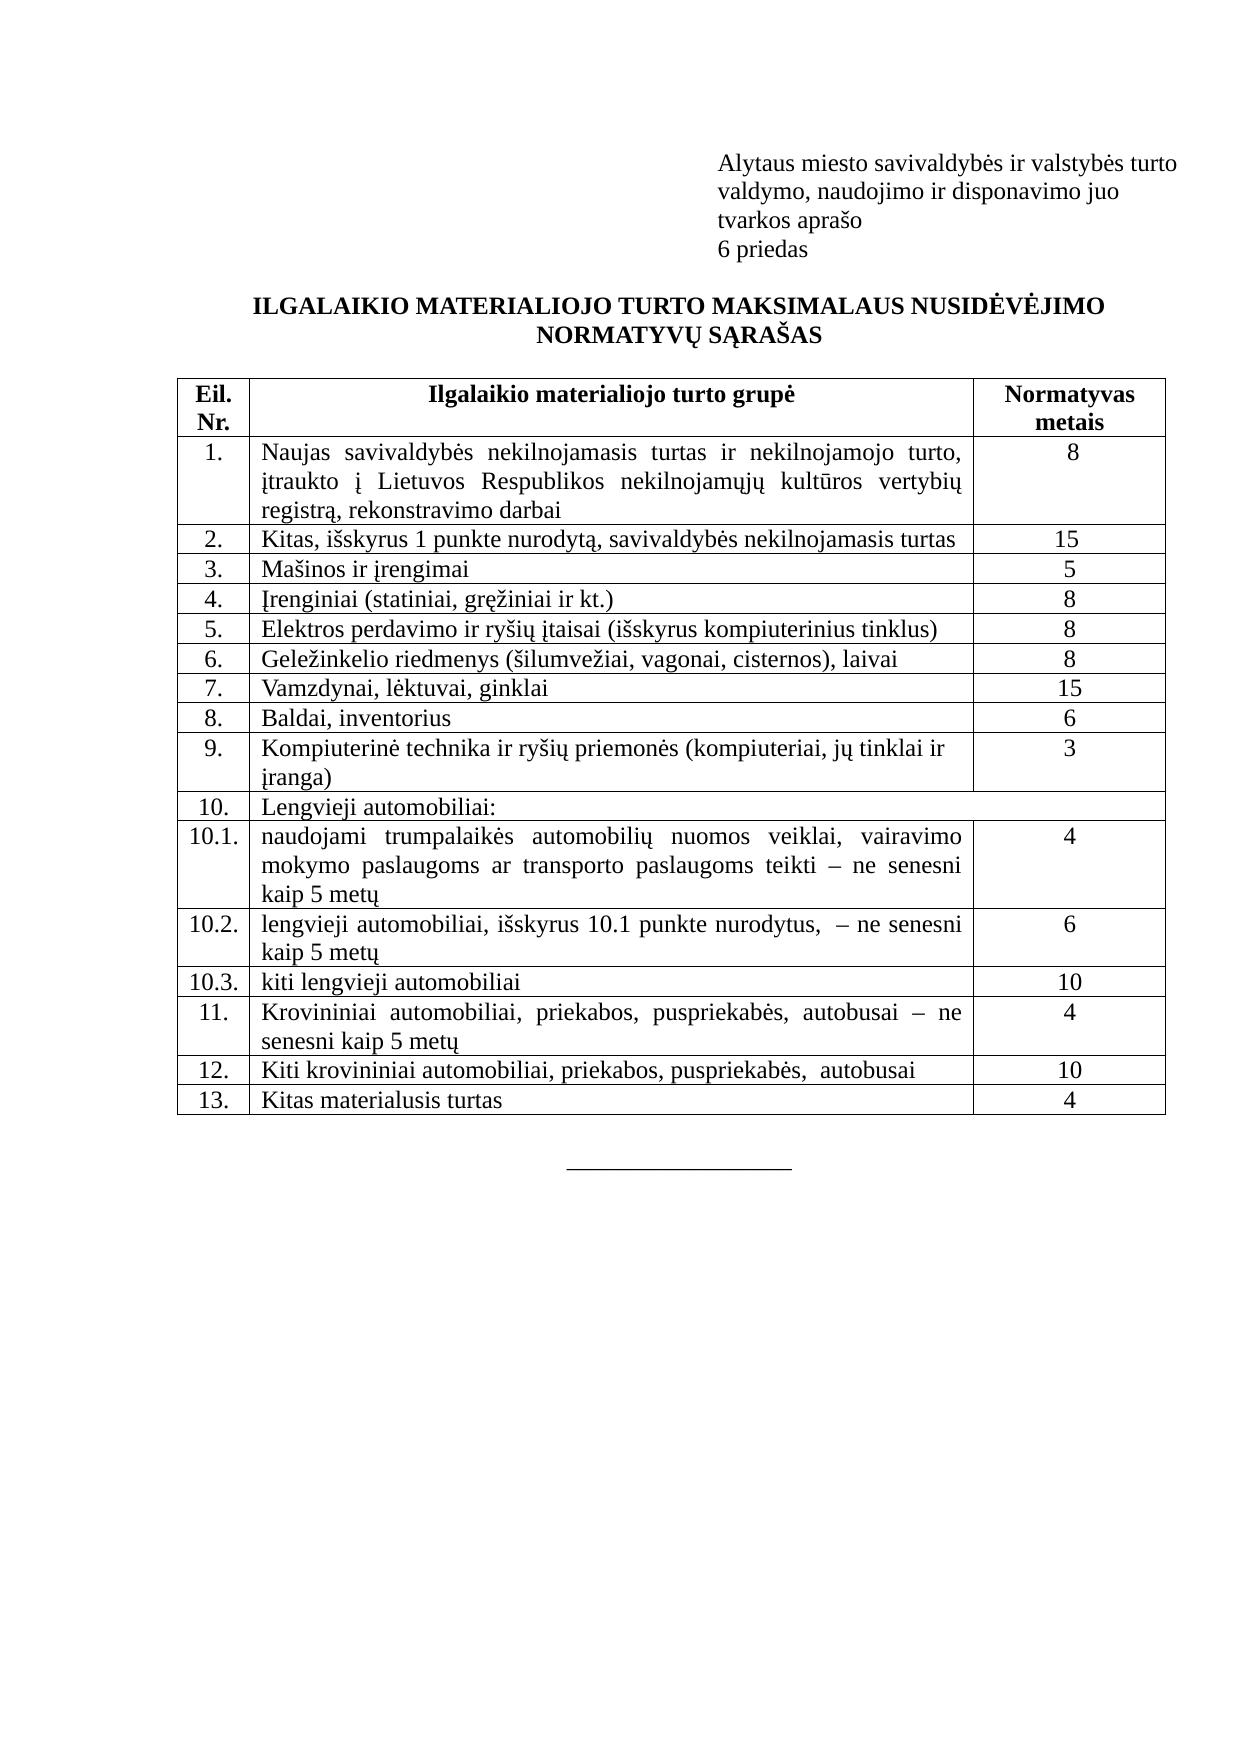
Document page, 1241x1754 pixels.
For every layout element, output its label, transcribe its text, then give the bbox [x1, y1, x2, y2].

table_cell 4 [974, 1085, 1165, 1114]
table_cell 3 [974, 733, 1165, 791]
table_cell 12. [178, 1056, 249, 1084]
table_header Eil. Nr. [178, 379, 249, 436]
table_cell Elektros perdavimo ir ryšių įtaisai (išskyrus kompiuterinius tinklus) [250, 614, 973, 643]
table_cell 8 [974, 614, 1165, 643]
table_cell 11. [178, 997, 249, 1054]
table_cell Kitas, išskyrus 1 punkte nurodytą, savivaldybės nekilnojamasis turtas [250, 525, 973, 553]
table_cell 4 [974, 997, 1165, 1054]
table_cell 2. [178, 525, 249, 553]
table_cell Lengvieji automobiliai: [250, 792, 1165, 820]
table_cell 8. [178, 703, 249, 732]
table_cell kiti lengvieji automobiliai [250, 967, 973, 996]
table_cell 6 [974, 703, 1165, 732]
table_cell 5. [178, 614, 249, 643]
table_cell 10 [974, 967, 1165, 996]
table_cell Vamzdynai, lėktuvai, ginklai [250, 674, 973, 702]
text ILGALAIKIO MATERIALIOJO TURTO MAKSIMALAUS NUSIDĖVĖJIMO NORMATYVŲ SĄRAŠAS [177, 291, 1181, 349]
table_cell 15 [974, 525, 1165, 553]
table_cell 7. [178, 674, 249, 702]
table_cell Kompiuterinė technika ir ryšių priemonės (kompiuteriai, jų tinklai ir įranga) [250, 733, 973, 791]
table_cell lengvieji automobiliai, išskyrus 10.1 punkte nurodytus, – ne senesni kaip 5 metų [250, 909, 973, 966]
table_cell Įrenginiai (statiniai, gręžiniai ir kt.) [250, 584, 973, 613]
text 6 priedas [717, 234, 1181, 263]
table_cell 6 [974, 909, 1165, 966]
table_cell Kiti krovininiai automobiliai, priekabos, puspriekabės, autobusai [250, 1056, 973, 1084]
table_cell 5 [974, 554, 1165, 583]
table_cell Kitas materialusis turtas [250, 1085, 973, 1114]
table_cell 4 [974, 821, 1165, 908]
text Alytaus miesto savivaldybės ir valstybės turto valdymo, naudojimo ir disponavimo juo tvarkos aprašo [717, 148, 1181, 234]
table_cell 8 [974, 437, 1165, 523]
table_cell Geležinkelio riedmenys (šilumvežiai, vagonai, cisternos), laivai [250, 644, 973, 672]
table_cell 10. [178, 792, 249, 820]
table_cell 13. [178, 1085, 249, 1114]
table_cell Naujas savivaldybės nekilnojamasis turtas ir nekilnojamojo turto, įtraukto į Lietuvos Respublikos nekilnojamųjų kultūros vertybių registrą, rekonstravimo darbai [250, 437, 973, 523]
table_cell 1. [178, 437, 249, 523]
table_cell Mašinos ir įrengimai [250, 554, 973, 583]
table_cell 15 [974, 674, 1165, 702]
table_cell naudojami trumpalaikės automobilių nuomos veiklai, vairavimo mokymo paslaugoms ar transporto paslaugoms teikti – ne senesni kaip 5 metų [250, 821, 973, 908]
table_cell 10 [974, 1056, 1165, 1084]
table_cell 10.3. [178, 967, 249, 996]
table_cell 8 [974, 644, 1165, 672]
table_cell 8 [974, 584, 1165, 613]
table_cell 10.2. [178, 909, 249, 966]
table_cell Baldai, inventorius [250, 703, 973, 732]
table_header Normatyvas metais [974, 379, 1165, 436]
table_header Ilgalaikio materialiojo turto grupė [250, 379, 973, 436]
table_cell 6. [178, 644, 249, 672]
table_cell Krovininiai automobiliai, priekabos, puspriekabės, autobusai – ne senesni kaip 5 metų [250, 997, 973, 1054]
table_cell 9. [178, 733, 249, 791]
table_cell 10.1. [178, 821, 249, 908]
table_cell 3. [178, 554, 249, 583]
table_cell 4. [178, 584, 249, 613]
text __________________ [177, 1144, 1181, 1173]
